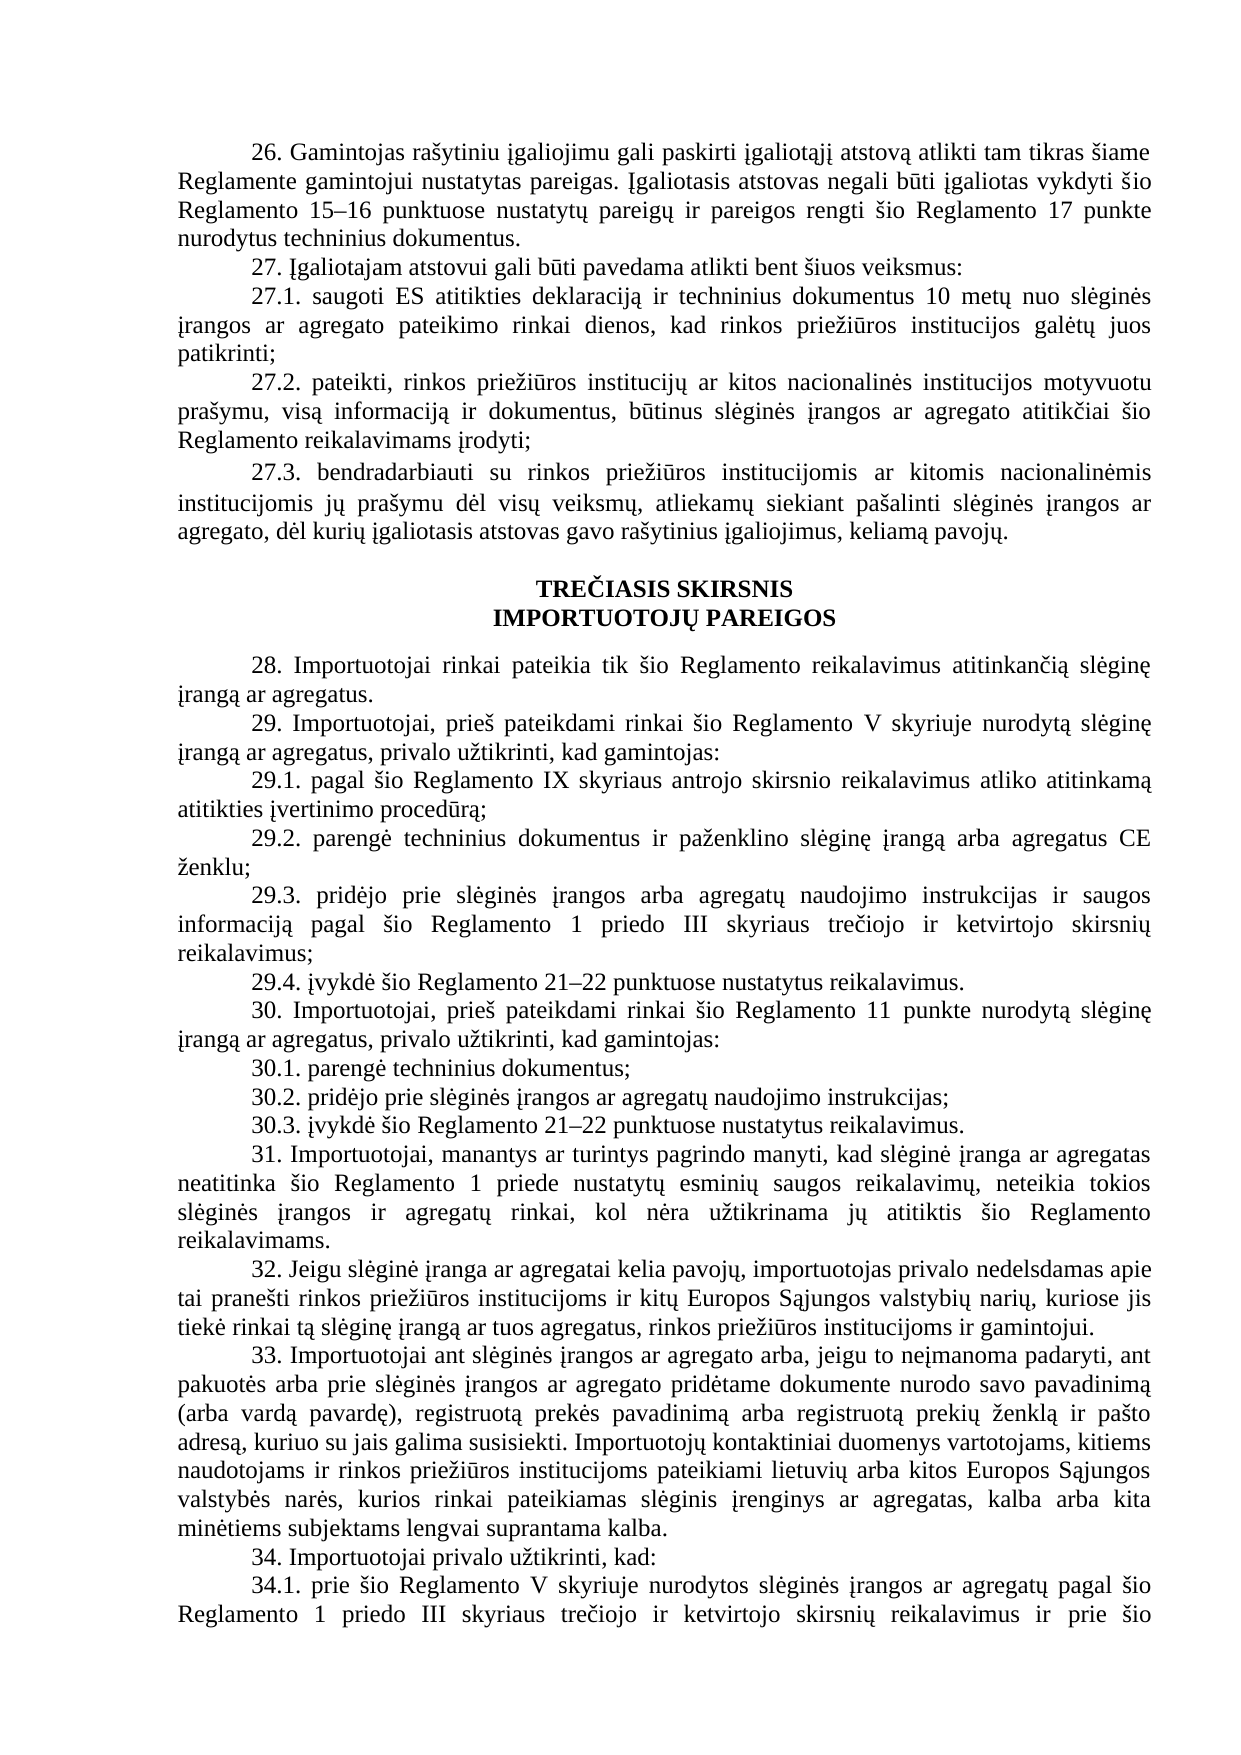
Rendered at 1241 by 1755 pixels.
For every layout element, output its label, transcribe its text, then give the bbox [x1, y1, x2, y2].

text 31. Importuotojai, manantys ar turintys pagrindo manyti, kad slėginė įranga ar agregatas neatitinka šio Reglamento 1 priede nustatytų esminių saugos reikalavimų, neteikia tokios slėginės įrangos ir agregatų rinkai, kol nėra užtikrinama jų atitiktis šio Reglamento reikalavimams. [177, 1139, 1152, 1254]
text 27.3. bendradarbiauti su rinkos priežiūros institucijomis ar kitomis nacionalinėmis institucijomis jų prašymu dėl visų veiksmų, atliekamų siekiant pašalinti slėginės įrangos ar agregato, dėl kurių įgaliotasis atstovas gavo rašytinius įgaliojimus, keliamą pavojų. [177, 453, 1152, 545]
text 30.3. įvykdė šio Reglamento 21–22 punktuose nustatytus reikalavimus. [177, 1111, 1152, 1139]
text 29. Importuotojai, prieš pateikdami rinkai šio Reglamento V skyriuje nurodytą slėginę įrangą ar agregatus, privalo užtikrinti, kad gamintojas: [177, 708, 1152, 766]
text 29.3. pridėjo prie slėginės įrangos arba agregatų naudojimo instrukcijas ir saugos informaciją pagal šio Reglamento 1 priedo III skyriaus trečiojo ir ketvirtojo skirsnių reikalavimus; [177, 881, 1152, 967]
text 29.4. įvykdė šio Reglamento 21–22 punktuose nustatytus reikalavimus. [177, 967, 1152, 996]
text 29.1. pagal šio Reglamento IX skyriaus antrojo skirsnio reikalavimus atliko atitinkamą atitikties įvertinimo procedūrą; [177, 766, 1152, 823]
text 27.1. saugoti ES atitikties deklaraciją ir techninius dokumentus 10 metų nuo slėginės įrangos ar agregato pateikimo rinkai dienos, kad rinkos priežiūros institucijos galėtų juos patikrinti; [177, 281, 1152, 367]
text TREČIASIS SKIRSNIS [177, 574, 1152, 603]
text 30.2. pridėjo prie slėginės įrangos ar agregatų naudojimo instrukcijas; [177, 1082, 1152, 1111]
text 29.2. parengė techninius dokumentus ir paženklino slėginę įrangą arba agregatus CE ženklu; [177, 823, 1152, 881]
text 27.2. pateikti, rinkos priežiūros institucijų ar kitos nacionalinės institucijos motyvuotu prašymu, visą informaciją ir dokumentus, būtinus slėginės įrangos ar agregato atitikčiai šio Reglamento reikalavimams įrodyti; [177, 367, 1152, 453]
text 33. Importuotojai ant slėginės įrangos ar agregato arba, jeigu to neįmanoma padaryti, ant pakuotės arba prie slėginės įrangos ar agregato pridėtame dokumente nurodo savo pavadinimą (arba vardą pavardę), registruotą prekės pavadinimą arba registruotą prekių ženklą ir pašto adresą, kuriuo su jais galima susisiekti. Importuotojų kontaktiniai duomenys vartotojams, kitiems naudotojams ir rinkos priežiūros institucijoms pateikiami lietuvių arba kitos Europos Sąjungos valstybės narės, kurios rinkai pateikiamas slėginis įrenginys ar agregatas, kalba arba kita minėtiems subjektams lengvai suprantama kalba. [177, 1341, 1152, 1542]
text 30. Importuotojai, prieš pateikdami rinkai šio Reglamento 11 punkte nurodytą slėginę įrangą ar agregatus, privalo užtikrinti, kad gamintojas: [177, 996, 1152, 1053]
text 30.1. parengė techninius dokumentus; [177, 1053, 1152, 1082]
text IMPORTUOTOJŲ PAREIGOS [177, 603, 1152, 631]
text 34. Importuotojai privalo užtikrinti, kad: [177, 1542, 1152, 1571]
text 26. Gamintojas rašytiniu įgaliojimu gali paskirti įgaliotąjį atstovą atlikti tam tikras šiame Reglamente gamintojui nustatytas pareigas. Įgaliotasis atstovas negali būti įgaliotas vykdyti šio Reglamento 15–16 punktuose nustatytų pareigų ir pareigos rengti šio Reglamento 17 punkte nurodytus techninius dokumentus. [177, 137, 1152, 252]
text 32. Jeigu slėginė įranga ar agregatai kelia pavojų, importuotojas privalo nedelsdamas apie tai pranešti rinkos priežiūros institucijoms ir kitų Europos Sąjungos valstybių narių, kuriose jis tiekė rinkai tą slėginę įrangą ar tuos agregatus, rinkos priežiūros institucijoms ir gamintojui. [177, 1254, 1152, 1341]
text 34.1. prie šio Reglamento V skyriuje nurodytos slėginės įrangos ar agregatų pagal šio Reglamento 1 priedo III skyriaus trečiojo ir ketvirtojo skirsnių reikalavimus ir prie šio [177, 1571, 1152, 1628]
text 27. Įgaliotajam atstovui gali būti pavedama atlikti bent šiuos veiksmus: [177, 252, 1152, 281]
text 28. Importuotojai rinkai pateikia tik šio Reglamento reikalavimus atitinkančią slėginę įrangą ar agregatus. [177, 651, 1152, 708]
